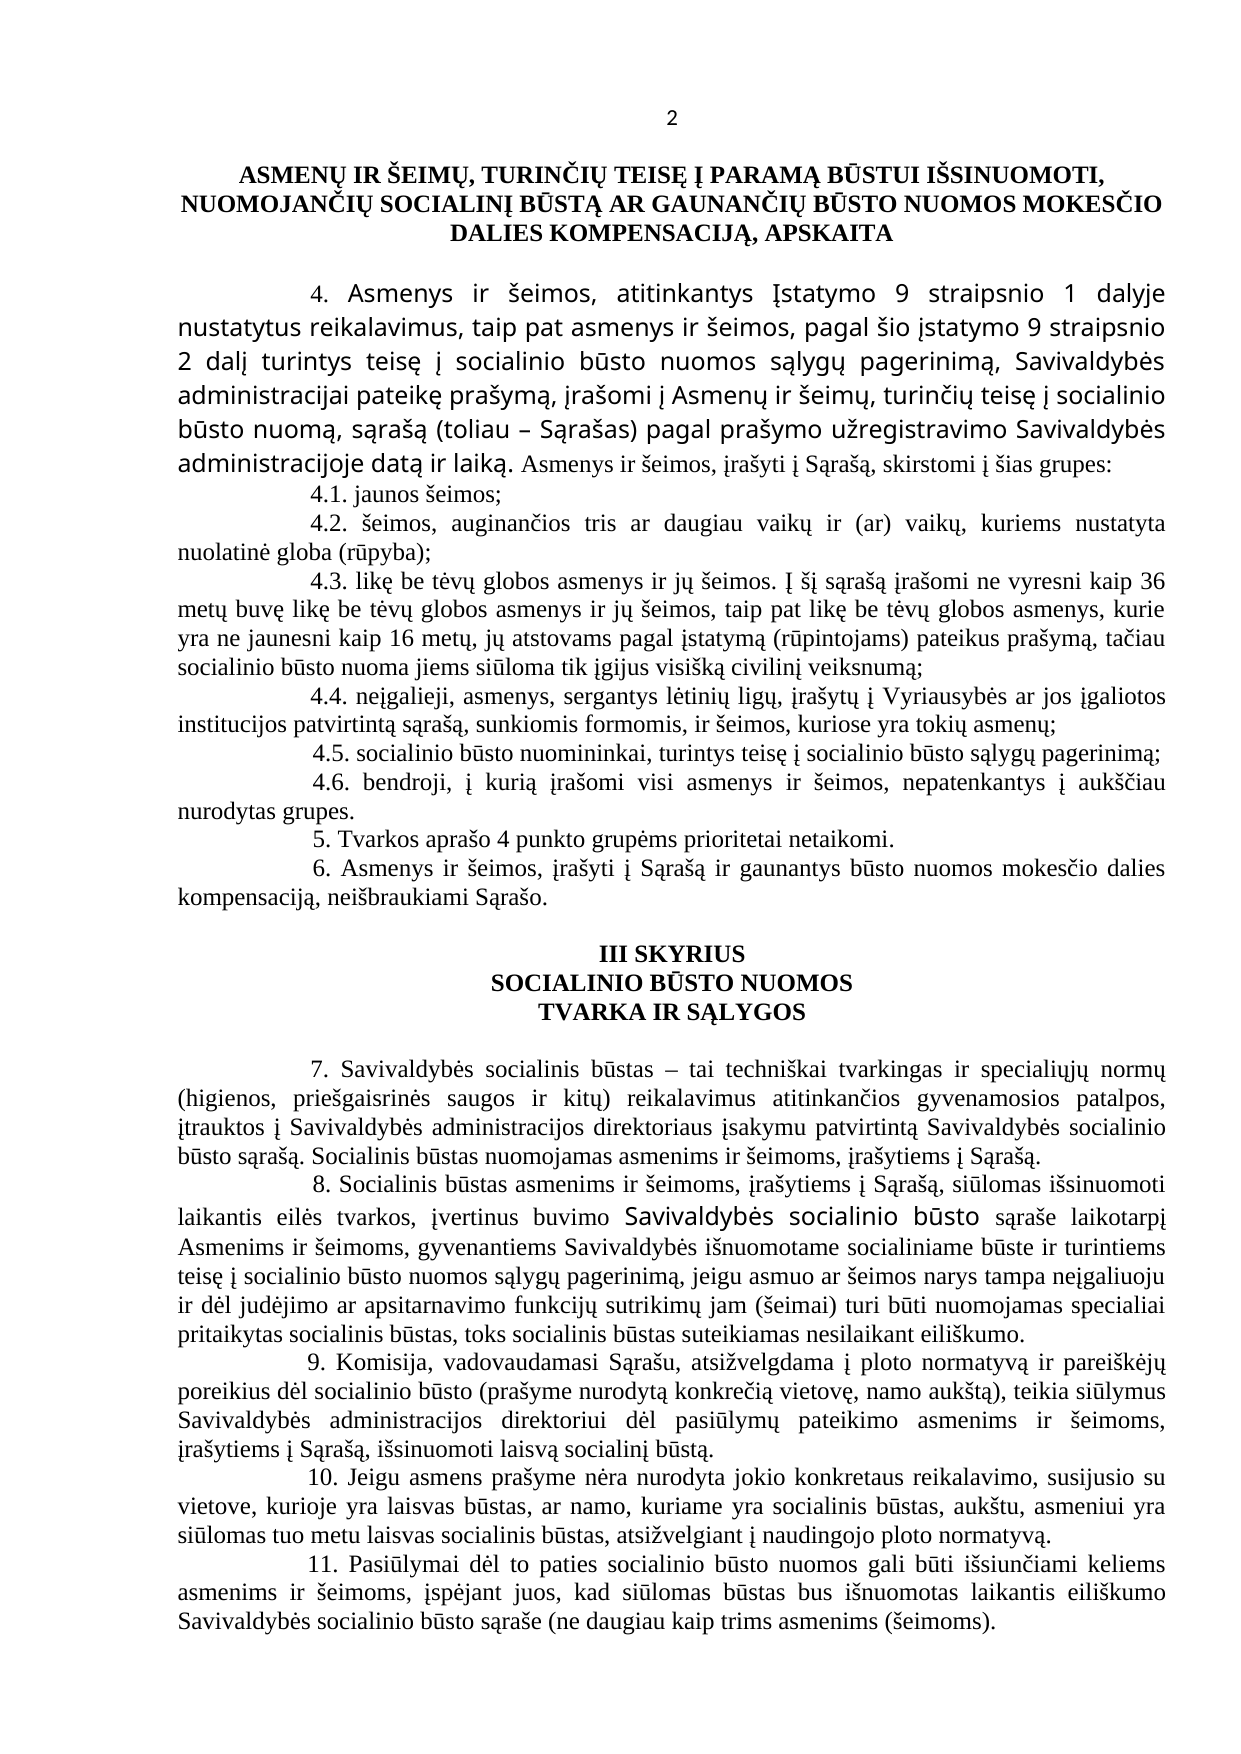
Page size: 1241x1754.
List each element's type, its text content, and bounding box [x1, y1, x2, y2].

text 11. Pasiūlymai dėl to paties socialinio būsto nuomos gali būti išsiunčiami keliems asmenims ir šeimoms, įspėjant juos, kad siūlomas būstas bus išnuomotas laikantis eiliškumo Savivaldybės socialinio būsto sąraše (ne daugiau kaip trims asmenims (šeimoms). [177, 1549, 1167, 1635]
text 4.5. socialinio būsto nuomininkai, turintys teisę į socialinio būsto sąlygų pagerinimą; [177, 738, 1167, 767]
text III SKYRIUS [177, 939, 1167, 968]
text 4. Asmenys ir šeimos, atitinkantys Įstatymo 9 straipsnio 1 dalyje nustatytus reikalavimus, taip pat asmenys ir šeimos, pagal šio įstatymo 9 straipsnio 2 dalį turintys teisę į socialinio būsto nuomos sąlygų pagerinimą, Savivaldybės administracijai pateikę prašymą, įrašomi į Asmenų ir šeimų, turinčių teisę į socialinio būsto nuomą, sąrašą (toliau – Sąrašas) pagal prašymo užregistravimo Savivaldybės administracijoje datą ir laiką. Asmenys ir šeimos, įrašyti į Sąrašą, skirstomi į šias grupes: [177, 275, 1167, 479]
text TVARKA IR SĄLYGOS [177, 997, 1167, 1026]
text 8. Socialinis būstas asmenims ir šeimoms, įrašytiems į Sąrašą, siūlomas išsinuomoti laikantis eilės tvarkos, įvertinus buvimo Savivaldybės socialinio būsto sąraše laikotarpį Asmenims ir šeimoms, gyvenantiems Savivaldybės išnuomotame socialiniame būste ir turintiems teisę į socialinio būsto nuomos sąlygų pagerinimą, jeigu asmuo ar šeimos narys tampa neįgaliuoju ir dėl judėjimo ar apsitarnavimo funkcijų sutrikimų jam (šeimai) turi būti nuomojamas specialiai pritaikytas socialinis būstas, toks socialinis būstas suteikiamas nesilaikant eiliškumo. [177, 1169, 1167, 1347]
text 6. Asmenys ir šeimos, įrašyti į Sąrašą ir gaunantys būsto nuomos mokesčio dalies kompensaciją, neišbraukiami Sąrašo. [177, 853, 1167, 911]
text 4.2. šeimos, auginančios tris ar daugiau vaikų ir (ar) vaikų, kuriems nustatyta nuolatinė globa (rūpyba); [177, 508, 1167, 566]
text 9. Komisija, vadovaudamasi Sąrašu, atsižvelgdama į ploto normatyvą ir pareiškėjų poreikius dėl socialinio būsto (prašyme nurodytą konkrečią vietovę, namo aukštą), teikia siūlymus Savivaldybės administracijos direktoriui dėl pasiūlymų pateikimo asmenims ir šeimoms, įrašytiems į Sąrašą, išsinuomoti laisvą socialinį būstą. [177, 1347, 1167, 1462]
text ASMENŲ IR ŠEIMŲ, TURINČIŲ TEISĘ Į PARAMĄ BŪSTUI IŠSINUOMOTI, NUOMOJANČIŲ SOCIALINĮ BŪSTĄ AR GAUNANČIŲ BŪSTO NUOMOS MOKESČIO DALIES KOMPENSACIJĄ, APSKAITA [177, 160, 1167, 246]
text 7. Savivaldybės socialinis būstas – tai techniškai tvarkingas ir specialiųjų normų (higienos, priešgaisrinės saugos ir kitų) reikalavimus atitinkančios gyvenamosios patalpos, įtrauktos į Savivaldybės administracijos direktoriaus įsakymu patvirtintą Savivaldybės socialinio būsto sąrašą. Socialinis būstas nuomojamas asmenims ir šeimoms, įrašytiems į Sąrašą. [177, 1054, 1167, 1169]
text 4.6. bendroji, į kurią įrašomi visi asmenys ir šeimos, nepatenkantys į aukščiau nurodytas grupes. [177, 767, 1167, 824]
text 4.4. neįgalieji, asmenys, sergantys lėtinių ligų, įrašytų į Vyriausybės ar jos įgaliotos institucijos patvirtintą sąrašą, sunkiomis formomis, ir šeimos, kuriose yra tokių asmenų; [177, 681, 1167, 738]
text 5. Tvarkos aprašo 4 punkto grupėms prioritetai netaikomi. [177, 824, 1167, 853]
text SOCIALINIO BŪSTO NUOMOS [177, 968, 1167, 997]
text 4.3. likę be tėvų globos asmenys ir jų šeimos. Į šį sąrašą įrašomi ne vyresni kaip 36 metų buvę likę be tėvų globos asmenys ir jų šeimos, taip pat likę be tėvų globos asmenys, kurie yra ne jaunesni kaip 16 metų, jų atstovams pagal įstatymą (rūpintojams) pateikus prašymą, tačiau socialinio būsto nuoma jiems siūloma tik įgijus visišką civilinį veiksnumą; [177, 566, 1167, 681]
text 4.1. jaunos šeimos; [177, 479, 1167, 508]
text 10. Jeigu asmens prašyme nėra nurodyta jokio konkretaus reikalavimo, susijusio su vietove, kurioje yra laisvas būstas, ar namo, kuriame yra socialinis būstas, aukštu, asmeniui yra siūlomas tuo metu laisvas socialinis būstas, atsižvelgiant į naudingojo ploto normatyvą. [177, 1462, 1167, 1549]
